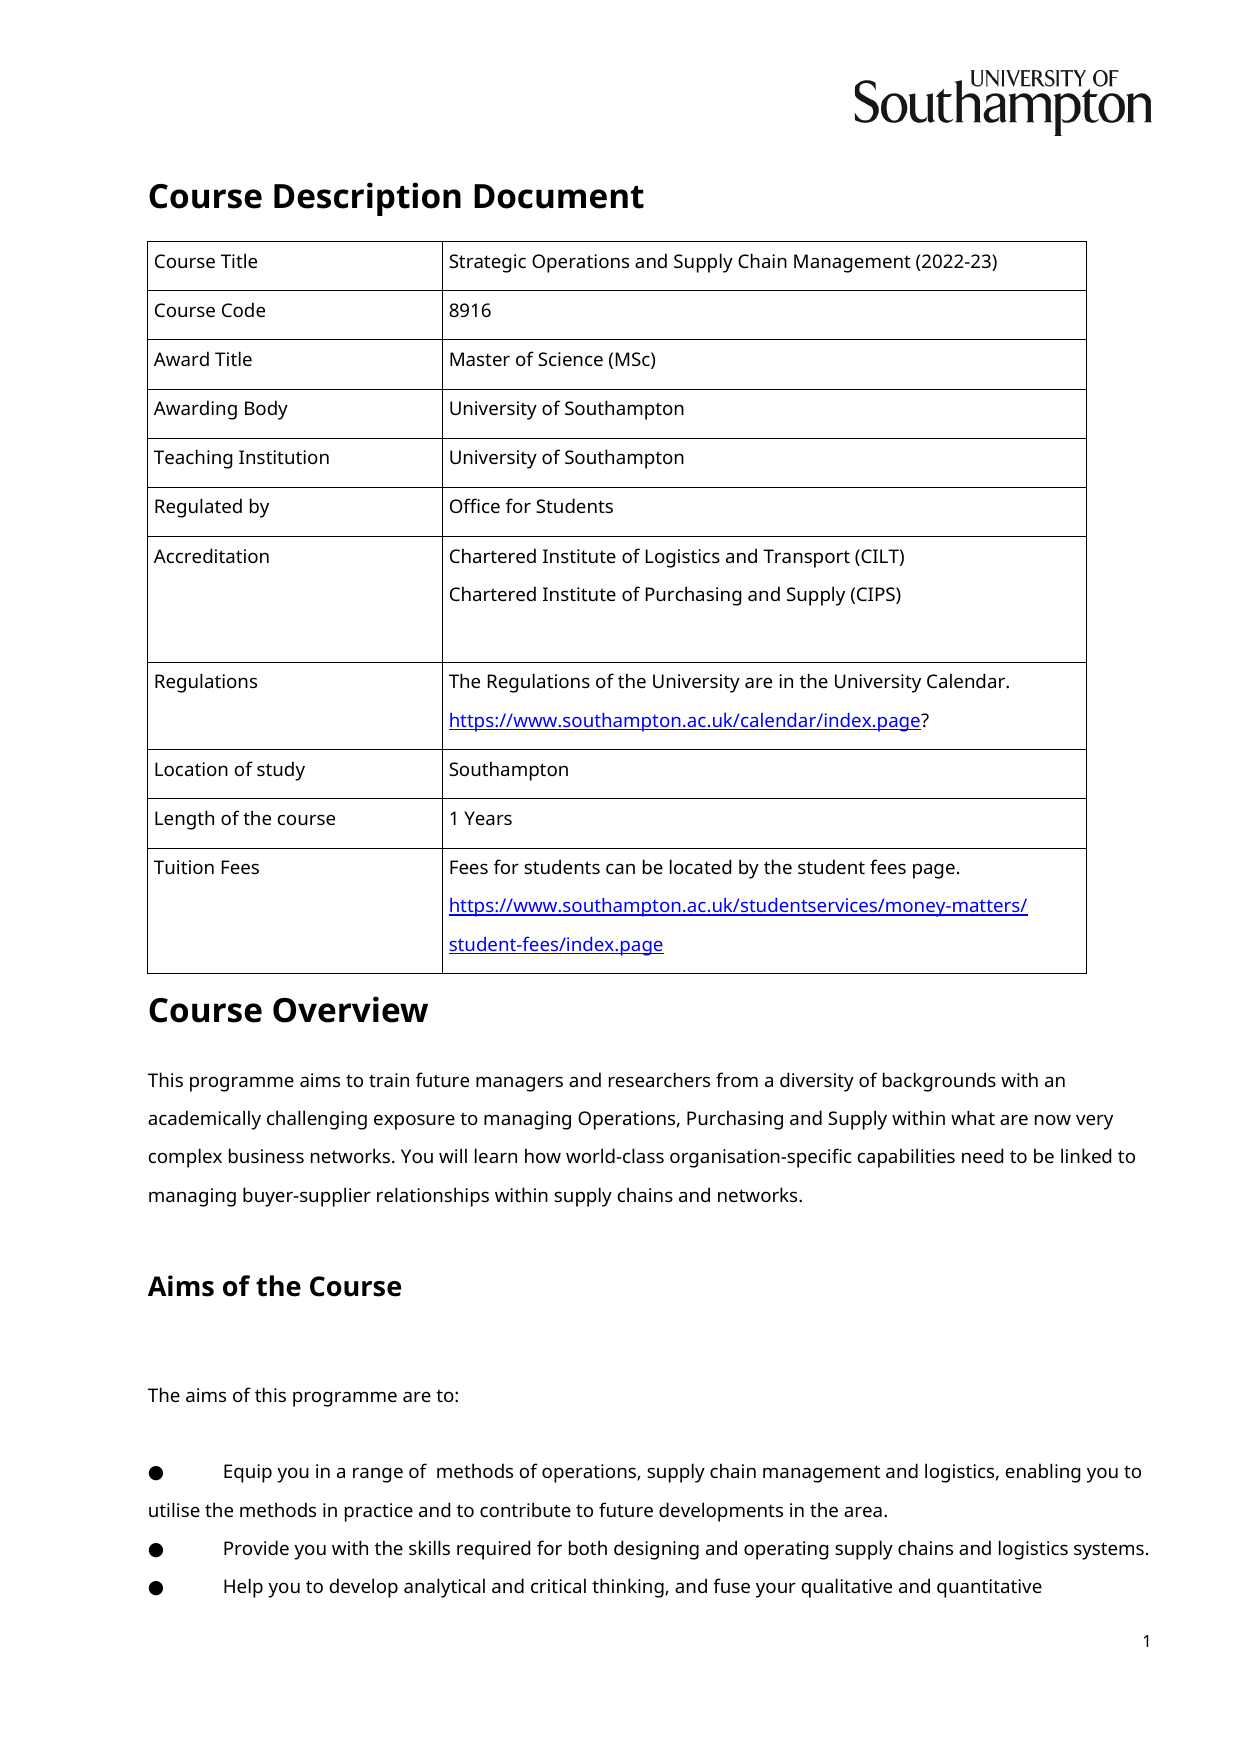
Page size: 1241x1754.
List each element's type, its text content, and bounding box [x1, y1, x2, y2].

table_cell Office for Students [443, 488, 1086, 536]
subtitle Aims of the Course [148, 1267, 1152, 1304]
table_cell Regulated by [148, 488, 442, 536]
text The aims of this programme are to: ● Equip you in a range of methods of operations, supply chain management and logistics, enabling you to utilise the methods in practice and to contribute to future developments in the area. ● Provide you with the skills required for both designing and operating supply chains and logistics systems. ● Help you to develop analytical and critical thinking, and fuse your qualitative and quantitative [148, 1382, 1152, 1599]
table_cell Award Title [148, 340, 442, 388]
subtitle Course Overview [148, 987, 1152, 1032]
text This programme aims to train future managers and researchers from a diversity of backgrounds with an academically challenging exposure to managing Operations, Purchasing and Supply within what are now very complex business networks. You will learn how world-class organisation-specific capabilities need to be linked to managing buyer-supplier relationships within supply chains and networks. [148, 1067, 1145, 1207]
table_header Strategic Operations and Supply Chain Management (2022-23) [443, 242, 1086, 290]
table_cell 8916 [443, 291, 1086, 339]
table_cell Chartered Institute of Logistics and Transport (CILT) Chartered Institute of Purchasing and Supply (CIPS) [443, 537, 1086, 662]
table_cell The Regulations of the University are in the University Calendar. https://www.southampton.ac.uk/calendar/index.page? [443, 663, 1086, 749]
table_cell University of Southampton [443, 390, 1086, 438]
table_header Course Title [148, 242, 442, 290]
table_cell Tuition Fees [148, 849, 442, 973]
table_cell Regulations [148, 663, 442, 749]
subtitle Course Description Document [148, 173, 1152, 218]
table_cell University of Southampton [443, 439, 1086, 487]
table_cell Teaching Institution [148, 439, 442, 487]
table_cell Length of the course [148, 799, 442, 847]
table_cell Master of Science (MSc) [443, 340, 1086, 388]
table_cell Location of study [148, 750, 442, 798]
table_cell Accreditation [148, 537, 442, 662]
table_cell Fees for students can be located by the student fees page. https://www.southampton.ac.uk/studentservices/money-matters/student-fees/index.page [443, 849, 1086, 973]
table_cell Southampton [443, 750, 1086, 798]
table_cell Awarding Body [148, 390, 442, 438]
table_cell 1 Years [443, 799, 1086, 847]
table_cell Course Code [148, 291, 442, 339]
